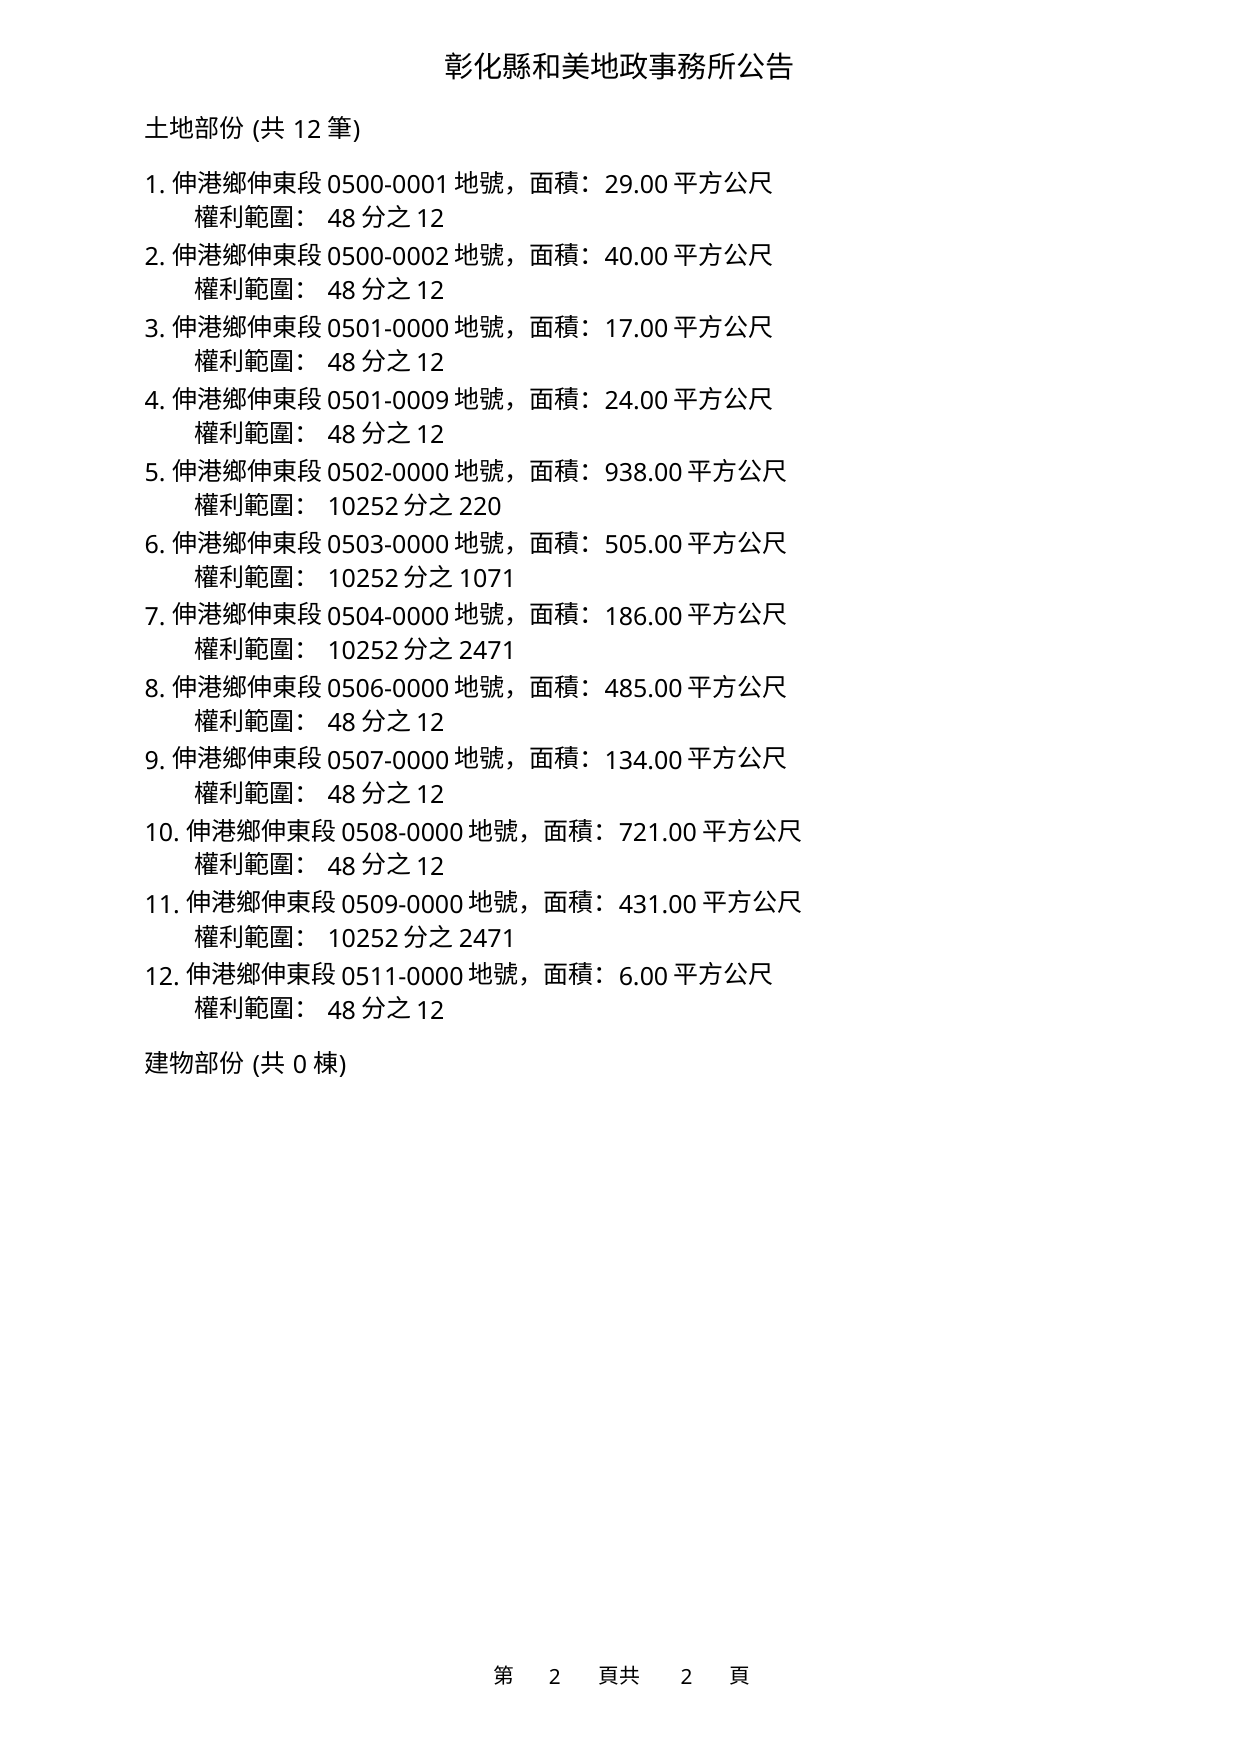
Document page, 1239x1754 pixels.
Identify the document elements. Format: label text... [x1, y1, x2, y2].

table_cell 頁共 [585, 1656, 653, 1696]
table_cell [1177, 742, 1239, 814]
table_cell [483, 1102, 523, 1656]
table_cell [1177, 166, 1239, 238]
table_cell [1177, 383, 1239, 454]
table_cell 8. 伸港鄉伸東段0506-0000地號，面積：485.00平方公尺 權利範圍： 48分之12 [62, 670, 1177, 742]
table_cell 建物部份 (共 0 棟) [62, 1030, 1177, 1102]
table_cell 7. 伸港鄉伸東段0504-0000地號，面積：186.00平方公尺 權利範圍： 10252分之2471 [62, 598, 1177, 670]
table_cell [1177, 1656, 1239, 1696]
table_cell 10. 伸港鄉伸東段0508-0000地號，面積：721.00平方公尺 權利範圍： 48分之12 [62, 814, 1177, 886]
table_header [0, 0, 62, 41]
table_cell 土地部份 (共 12 筆) [62, 95, 1177, 166]
table_cell [0, 239, 62, 310]
table_cell [760, 1102, 1177, 1656]
table_cell [1177, 95, 1239, 166]
table_cell [1177, 1030, 1239, 1102]
table_cell 頁 [720, 1656, 760, 1696]
table_cell [0, 526, 62, 598]
table_cell [62, 1656, 483, 1696]
table_cell [0, 454, 62, 526]
table_cell 2 [653, 1656, 719, 1696]
table_cell [1177, 814, 1239, 886]
table_cell [0, 886, 62, 958]
table_cell 9. 伸港鄉伸東段0507-0000地號，面積：134.00平方公尺 權利範圍： 48分之12 [62, 742, 1177, 814]
table_cell [653, 1102, 719, 1656]
table_cell [760, 1656, 1177, 1696]
table_cell [0, 814, 62, 886]
table_cell [1177, 41, 1239, 94]
table_cell [1177, 239, 1239, 310]
table_cell [1177, 526, 1239, 598]
table_cell 第 [483, 1656, 523, 1696]
table_cell 2 [524, 1656, 585, 1696]
table_cell 5. 伸港鄉伸東段0502-0000地號，面積：938.00平方公尺 權利範圍： 10252分之220 [62, 454, 1177, 526]
table_cell [1177, 670, 1239, 742]
table_cell [0, 310, 62, 382]
table_cell [1177, 958, 1239, 1030]
table_cell [0, 95, 62, 166]
table_cell [0, 742, 62, 814]
table_cell 2. 伸港鄉伸東段0500-0002地號，面積：40.00平方公尺 權利範圍： 48分之12 [62, 239, 1177, 310]
table_cell 彰化縣和美地政事務所公告 [62, 41, 1177, 94]
table_cell [0, 598, 62, 670]
table_header [653, 0, 719, 41]
table_cell [1177, 886, 1239, 958]
table_cell [62, 1102, 483, 1656]
table_cell 6. 伸港鄉伸東段0503-0000地號，面積：505.00平方公尺 權利範圍： 10252分之1071 [62, 526, 1177, 598]
table_header [524, 0, 585, 41]
table_header [1177, 0, 1239, 41]
table_cell [1177, 310, 1239, 382]
table_header [585, 0, 653, 41]
table_cell [1177, 454, 1239, 526]
table_cell [0, 1102, 62, 1656]
table_cell [585, 1102, 653, 1656]
table_cell [720, 1102, 760, 1656]
table_cell [0, 958, 62, 1030]
table_cell [0, 1656, 62, 1696]
table_cell [0, 383, 62, 454]
table_header [483, 0, 523, 41]
table_cell 11. 伸港鄉伸東段0509-0000地號，面積：431.00平方公尺 權利範圍： 10252分之2471 [62, 886, 1177, 958]
table_cell [1177, 1102, 1239, 1656]
table_cell [524, 1102, 585, 1656]
table_cell 12. 伸港鄉伸東段0511-0000地號，面積：6.00平方公尺 權利範圍： 48分之12 [62, 958, 1177, 1030]
table_header [720, 0, 760, 41]
table_cell 1. 伸港鄉伸東段0500-0001地號，面積：29.00平方公尺 權利範圍： 48分之12 [62, 166, 1177, 238]
table_header [760, 0, 1177, 41]
table_cell [0, 41, 62, 94]
table_cell 3. 伸港鄉伸東段0501-0000地號，面積：17.00平方公尺 權利範圍： 48分之12 [62, 310, 1177, 382]
table_cell [0, 670, 62, 742]
table_cell [0, 1030, 62, 1102]
table_cell [0, 166, 62, 238]
table_cell [1177, 598, 1239, 670]
table_cell 4. 伸港鄉伸東段0501-0009地號，面積：24.00平方公尺 權利範圍： 48分之12 [62, 383, 1177, 454]
table_header [62, 0, 483, 41]
